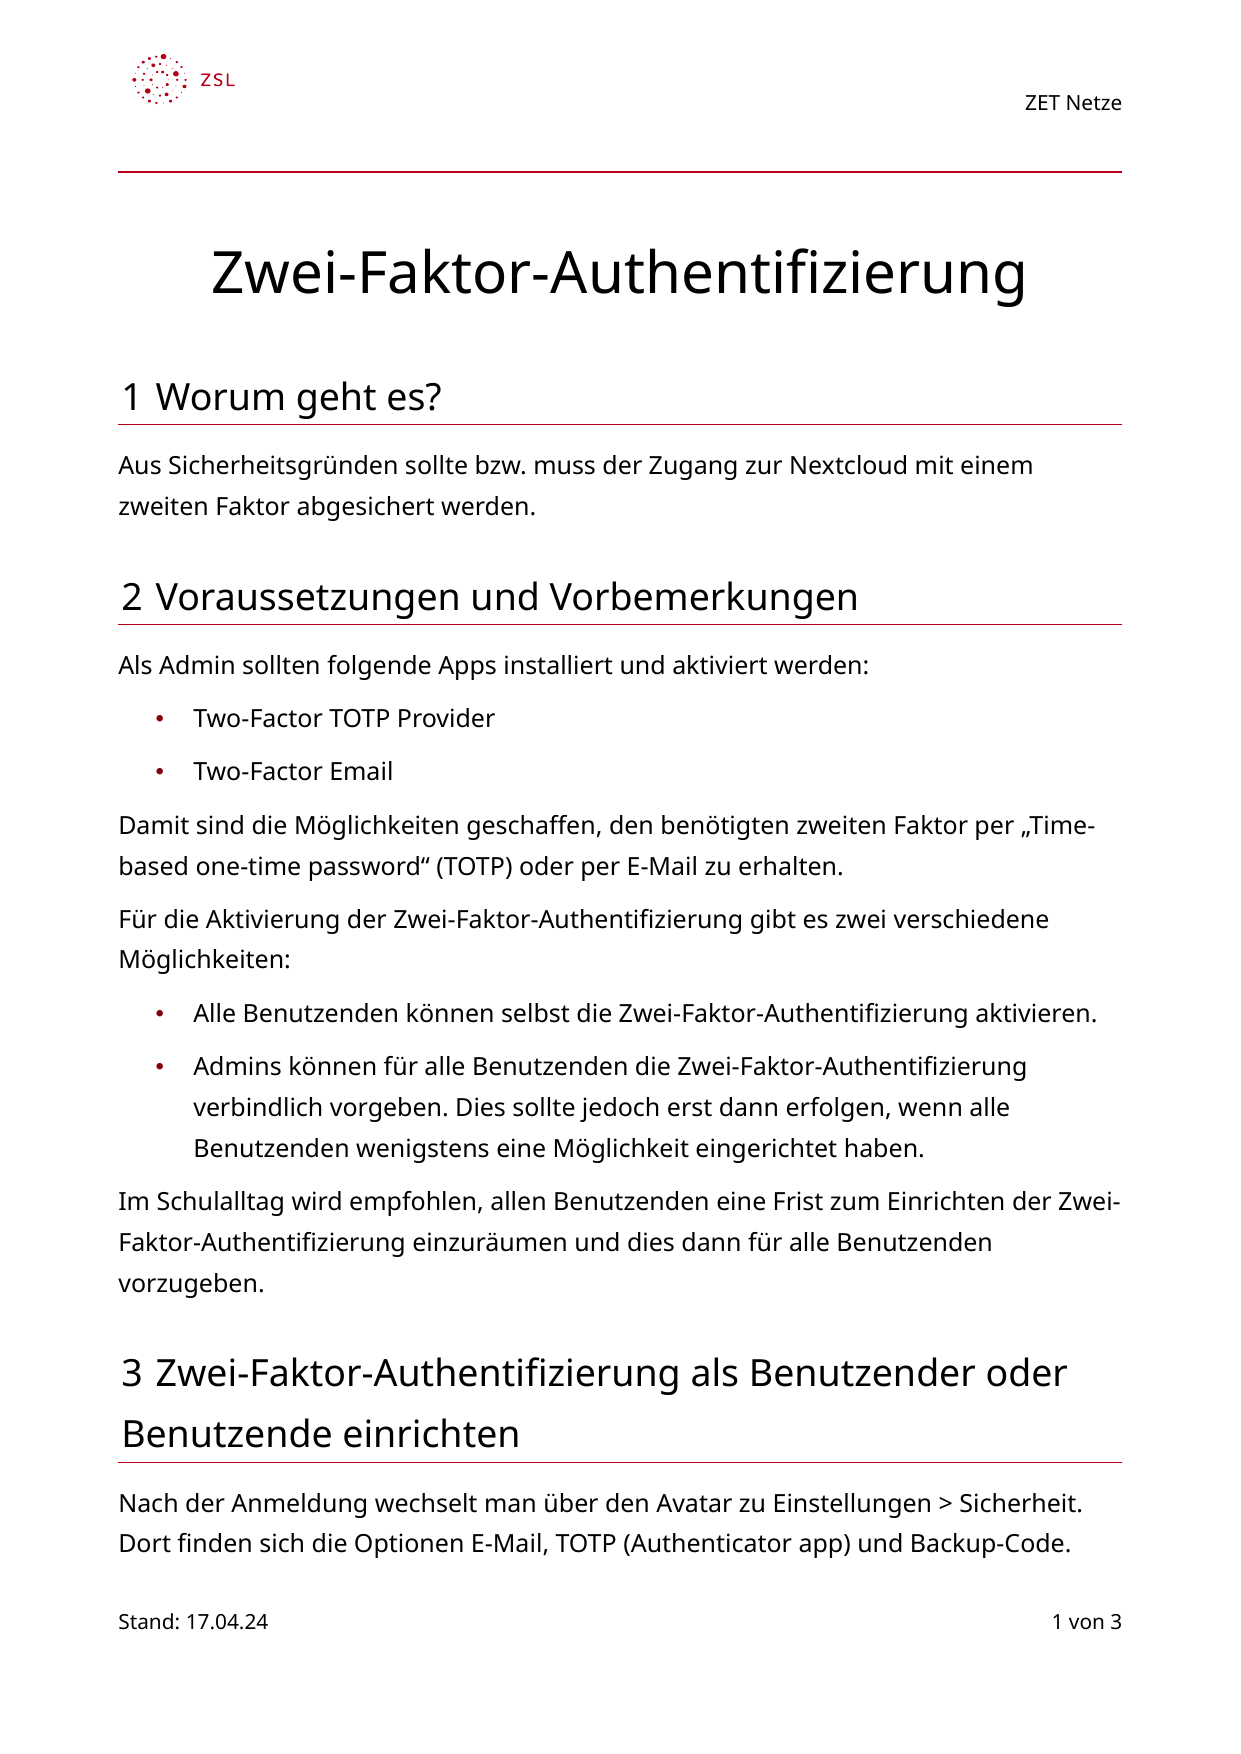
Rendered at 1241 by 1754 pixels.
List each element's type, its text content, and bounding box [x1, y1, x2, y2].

text Damit sind die Möglichkeiten geschaffen, den benötigten zweiten Faktor per „Time-based one-time password“ (TOTP) oder per E-Mail zu erhalten. [118, 807, 1122, 882]
picture [118, 42, 248, 117]
list Admins können für alle Benutzenden die Zwei-Faktor-Authentifizierung verbindlich vorgeben. Dies sollte jedoch erst dann erfolgen, wenn alle Benutzenden wenigstens eine Möglichkeit eingerichtet haben. [155, 1049, 1122, 1164]
text Im Schulalltag wird empfohlen, allen Benutzenden eine Frist zum Einrichten der Zwei-Faktor-Authentifizierung einzuräumen und dies dann für alle Benutzenden vorzugeben. [118, 1183, 1122, 1299]
list Two-Factor Email [155, 754, 1122, 788]
list Alle Benutzenden können selbst die Zwei-Faktor-Authentifizierung aktivieren. [155, 995, 1122, 1029]
subtitle Worum geht es? [118, 367, 1122, 424]
list Two-Factor TOTP Provider [155, 701, 1122, 735]
text Als Admin sollten folgende Apps installiert und aktiviert werden: [118, 648, 1122, 682]
text Nach der Anmeldung wechselt man über den Avatar zu Einstellungen > Sicherheit. Dort finden sich die Optionen E-Mail, TOTP (Authenticator app) und Backup-Code. [118, 1485, 1122, 1560]
title Zwei-Faktor-Authentifizierung [118, 173, 1122, 314]
subtitle Voraussetzungen und Vorbemerkungen [118, 567, 1122, 624]
text Für die Aktivierung der Zwei-Faktor-Authentifizierung gibt es zwei verschiedene Möglichkeiten: [118, 901, 1122, 976]
subtitle Zwei-Faktor-Authentifizierung als Benutzender oder Benutzende einrichten [118, 1343, 1122, 1462]
text Aus Sicherheitsgründen sollte bzw. muss der Zugang zur Nextcloud mit einem zweiten Faktor abgesichert werden. [118, 448, 1122, 523]
